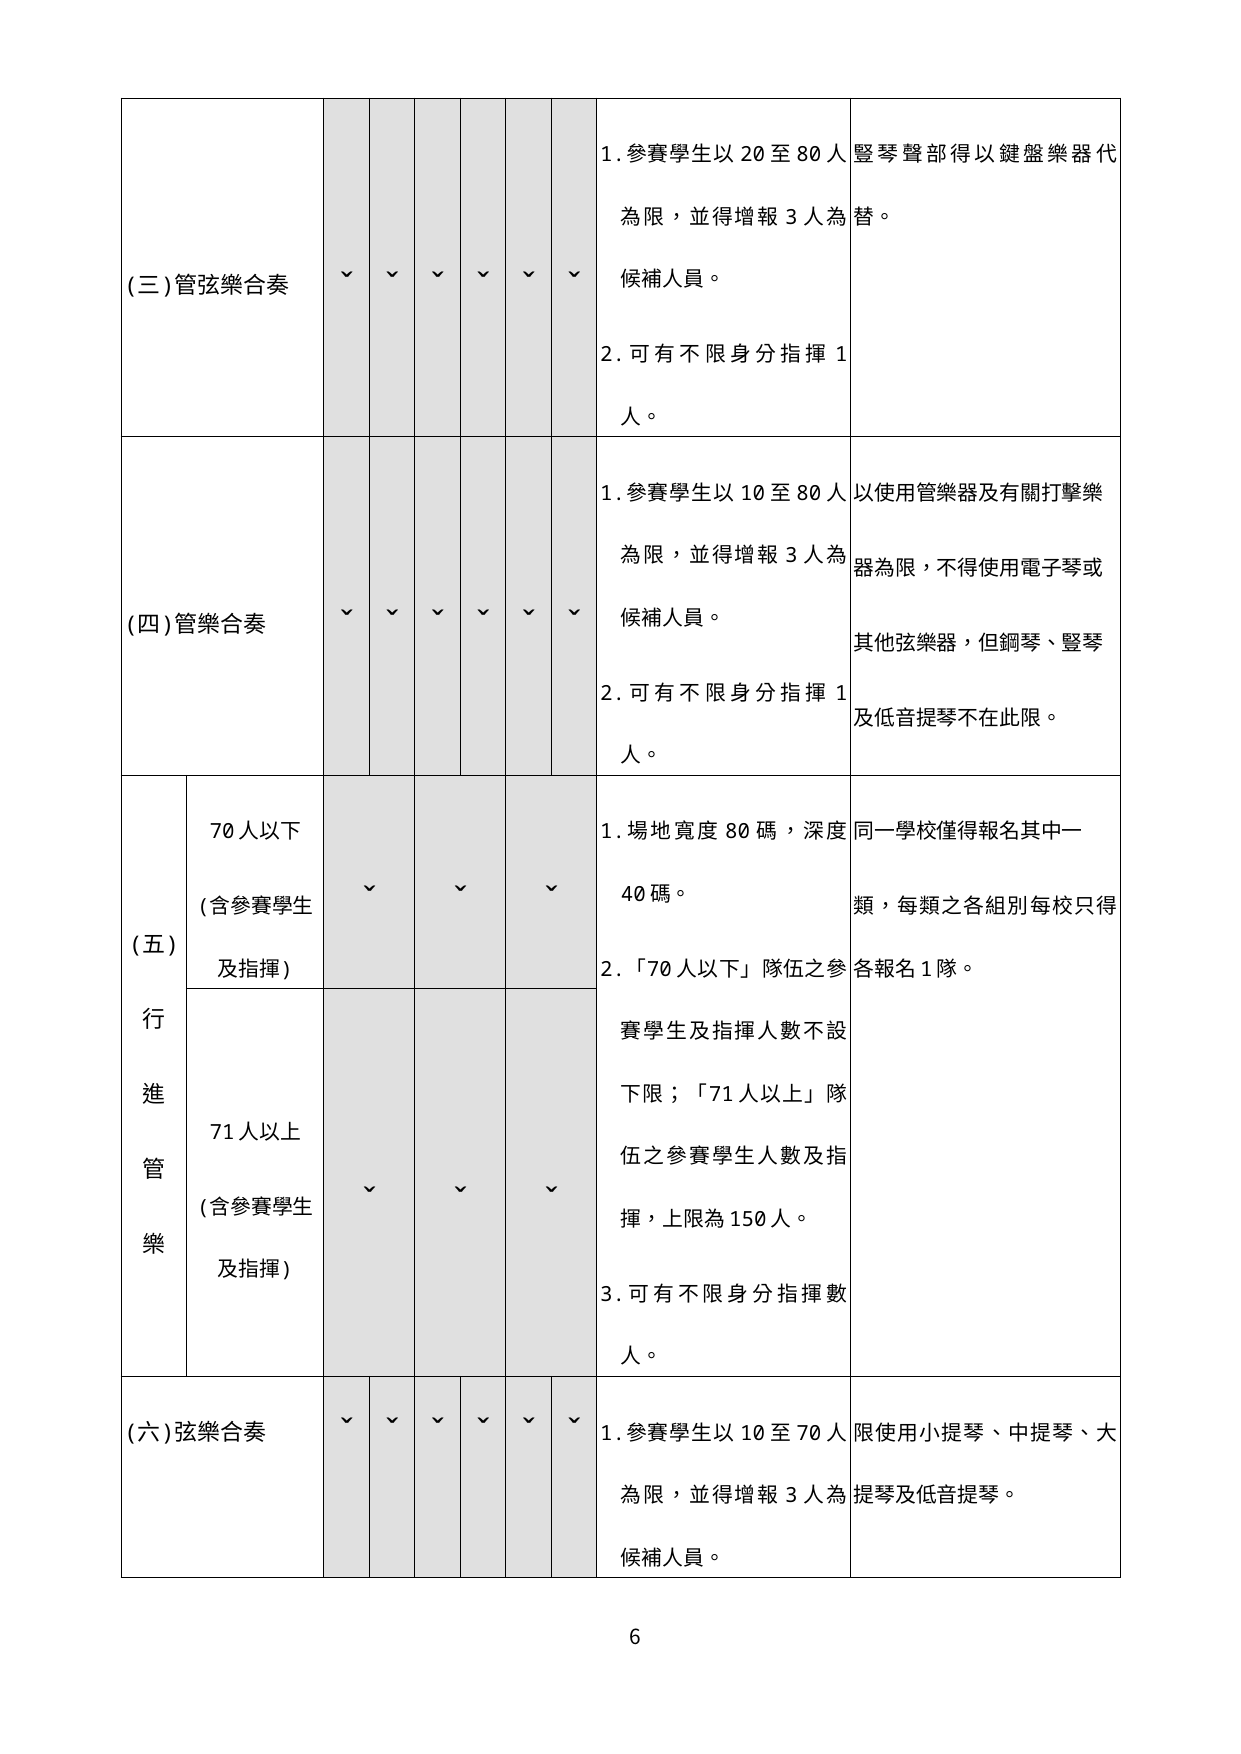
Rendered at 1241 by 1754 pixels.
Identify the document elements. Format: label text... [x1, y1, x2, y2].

table_cell 71人以上 (含參賽學生及指揮) [187, 989, 323, 1376]
table_cell 1.場地寬度80碼，深度40碼。 2.「70人以下」隊伍之參賽學生及指揮人數不設下限；「71人以上」隊伍之參賽學生人數及指揮，上限為150人。 3.可有不限身分指揮數人。 [597, 776, 850, 1376]
table_cell (五) 行 進 管 樂 [122, 776, 186, 1376]
table_cell ˇ [415, 437, 460, 775]
table_cell ˇ [506, 1377, 551, 1577]
table_cell ˇ [370, 99, 414, 436]
table_cell ˇ [415, 776, 505, 988]
table_cell ˇ [461, 1377, 505, 1577]
table_cell ˇ [370, 1377, 414, 1577]
table_cell ˇ [552, 1377, 596, 1577]
table_cell ˇ [324, 1377, 369, 1577]
table_cell (四)管樂合奏 [122, 437, 323, 775]
table_cell 70人以下 (含參賽學生及指揮) [187, 776, 323, 988]
table_cell 1.參賽學生以20至80人為限，並得增報3人為候補人員。 2.可有不限身分指揮1人。 [597, 99, 850, 436]
table_cell 以使用管樂器及有關打擊樂 器為限，不得使用電子琴或 其他弦樂器，但鋼琴、豎琴 及低音提琴不在此限。 [851, 437, 1120, 775]
table_cell 同一學校僅得報名其中一 類，每類之各組別每校只得各報名1隊。 [851, 776, 1120, 1376]
table_cell 1.參賽學生以10至80人為限，並得增報3人為候補人員。 2.可有不限身分指揮1人。 [597, 437, 850, 775]
table_cell ˇ [506, 437, 551, 775]
table_cell ˇ [552, 99, 596, 436]
table_cell ˇ [324, 989, 414, 1376]
table_cell ˇ [324, 776, 414, 988]
table_cell ˇ [461, 99, 505, 436]
table_cell ˇ [324, 437, 369, 775]
table_cell (六)弦樂合奏 [122, 1377, 323, 1577]
table_cell 1.參賽學生以10至70人為限，並得增報3人為候補人員。 [597, 1377, 850, 1577]
table_cell ˇ [461, 437, 505, 775]
table_cell ˇ [506, 99, 551, 436]
table_cell ˇ [415, 99, 460, 436]
table_cell 限使用小提琴、中提琴、大提琴及低音提琴。 [851, 1377, 1120, 1577]
table_cell (三)管弦樂合奏 [122, 99, 323, 436]
table_cell ˇ [506, 989, 596, 1376]
table_cell ˇ [506, 776, 596, 988]
table_cell 豎琴聲部得以鍵盤樂器代替。 [851, 99, 1120, 436]
table_cell ˇ [415, 1377, 460, 1577]
table_cell ˇ [415, 989, 505, 1376]
table_cell ˇ [324, 99, 369, 436]
table_cell ˇ [552, 437, 596, 775]
table_cell ˇ [370, 437, 414, 775]
